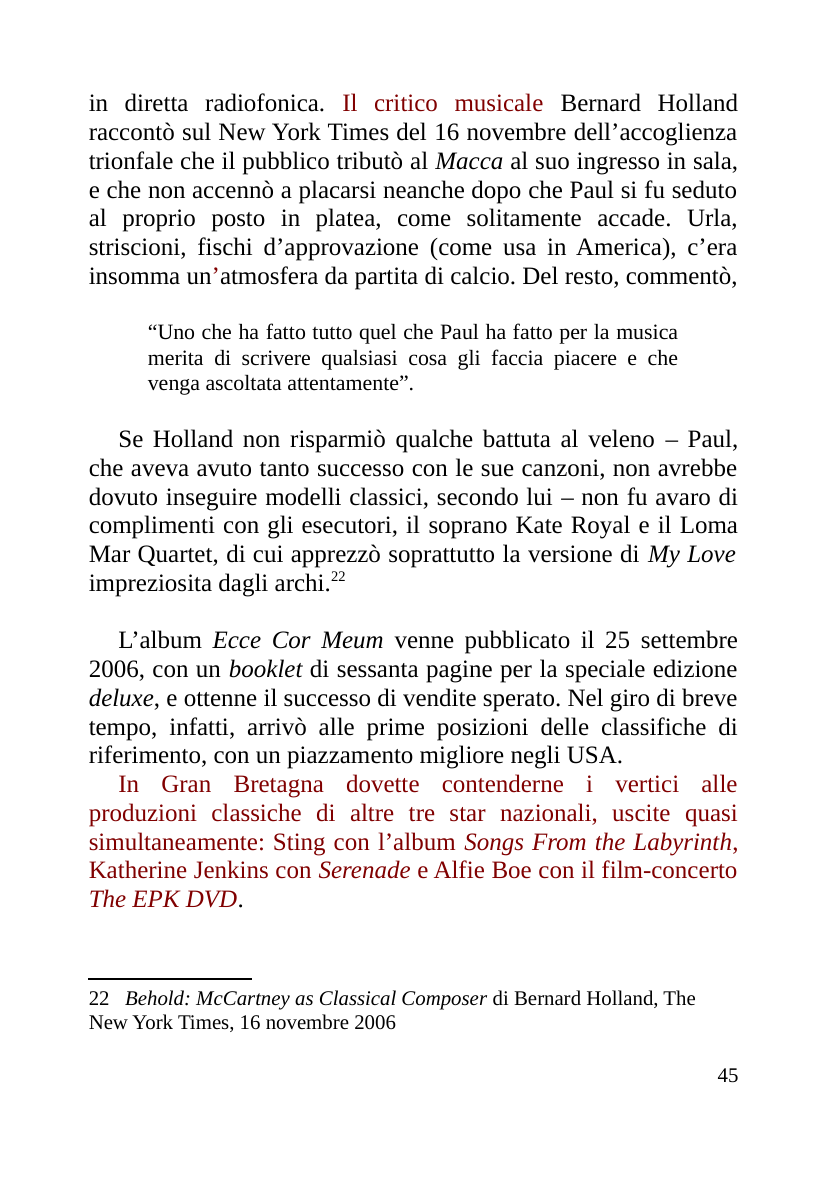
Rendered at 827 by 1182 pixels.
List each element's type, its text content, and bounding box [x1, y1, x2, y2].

list Behold: McCartney as Classical Composer di Bernard Holland, The New York Times, 16 novembre 2006 [88, 986, 738, 1034]
text “Uno che ha fatto tutto quel che Paul ha fatto per la musica merita di scrivere qualsiasi cosa gli faccia piacere e che venga ascoltata attentamente”. [148, 319, 679, 395]
text In Gran Bretagna dovette contenderne i vertici alle produzioni classiche di altre tre star nazionali, uscite quasi simultaneamente: Sting con l’album Songs From the Labyrinth, Katherine Jenkins con Serenade e Alfie Boe con il film-concerto The EPK DVD. [88, 769, 738, 913]
text L’album Ecce Cor Meum venne pubblicato il 25 settembre 2006, con un booklet di sessanta pagine per la speciale edizione deluxe, e ottenne il successo di vendite sperato. Nel giro di breve tempo, infatti, arrivò alle prime posizioni delle classifiche di riferimento, con un piazzamento migliore negli USA. [88, 626, 738, 769]
text in diretta radiofonica. Il critico musicale Bernard Holland raccontò sul New York Times del 16 novembre dell’accoglienza trionfale che il pubblico tributò al Macca al suo ingresso in sala, e che non accennò a placarsi neanche dopo che Paul si fu seduto al proprio posto in platea, come solitamente accade. Urla, striscioni, fischi d’approvazione (come usa in America), c’era insomma un’atmosfera da partita di calcio. Del resto, commentò, [88, 88, 738, 290]
text Se Holland non risparmiò qualche battuta al veleno – Paul, che aveva avuto tanto successo con le sue canzoni, non avrebbe dovuto inseguire modelli classici, secondo lui – non fu avaro di complimenti con gli esecutori, il soprano Kate Royal e il Loma Mar Quartet, di cui apprezzò soprattutto la versione di My Love impreziosita dagli archi. [88, 424, 738, 597]
